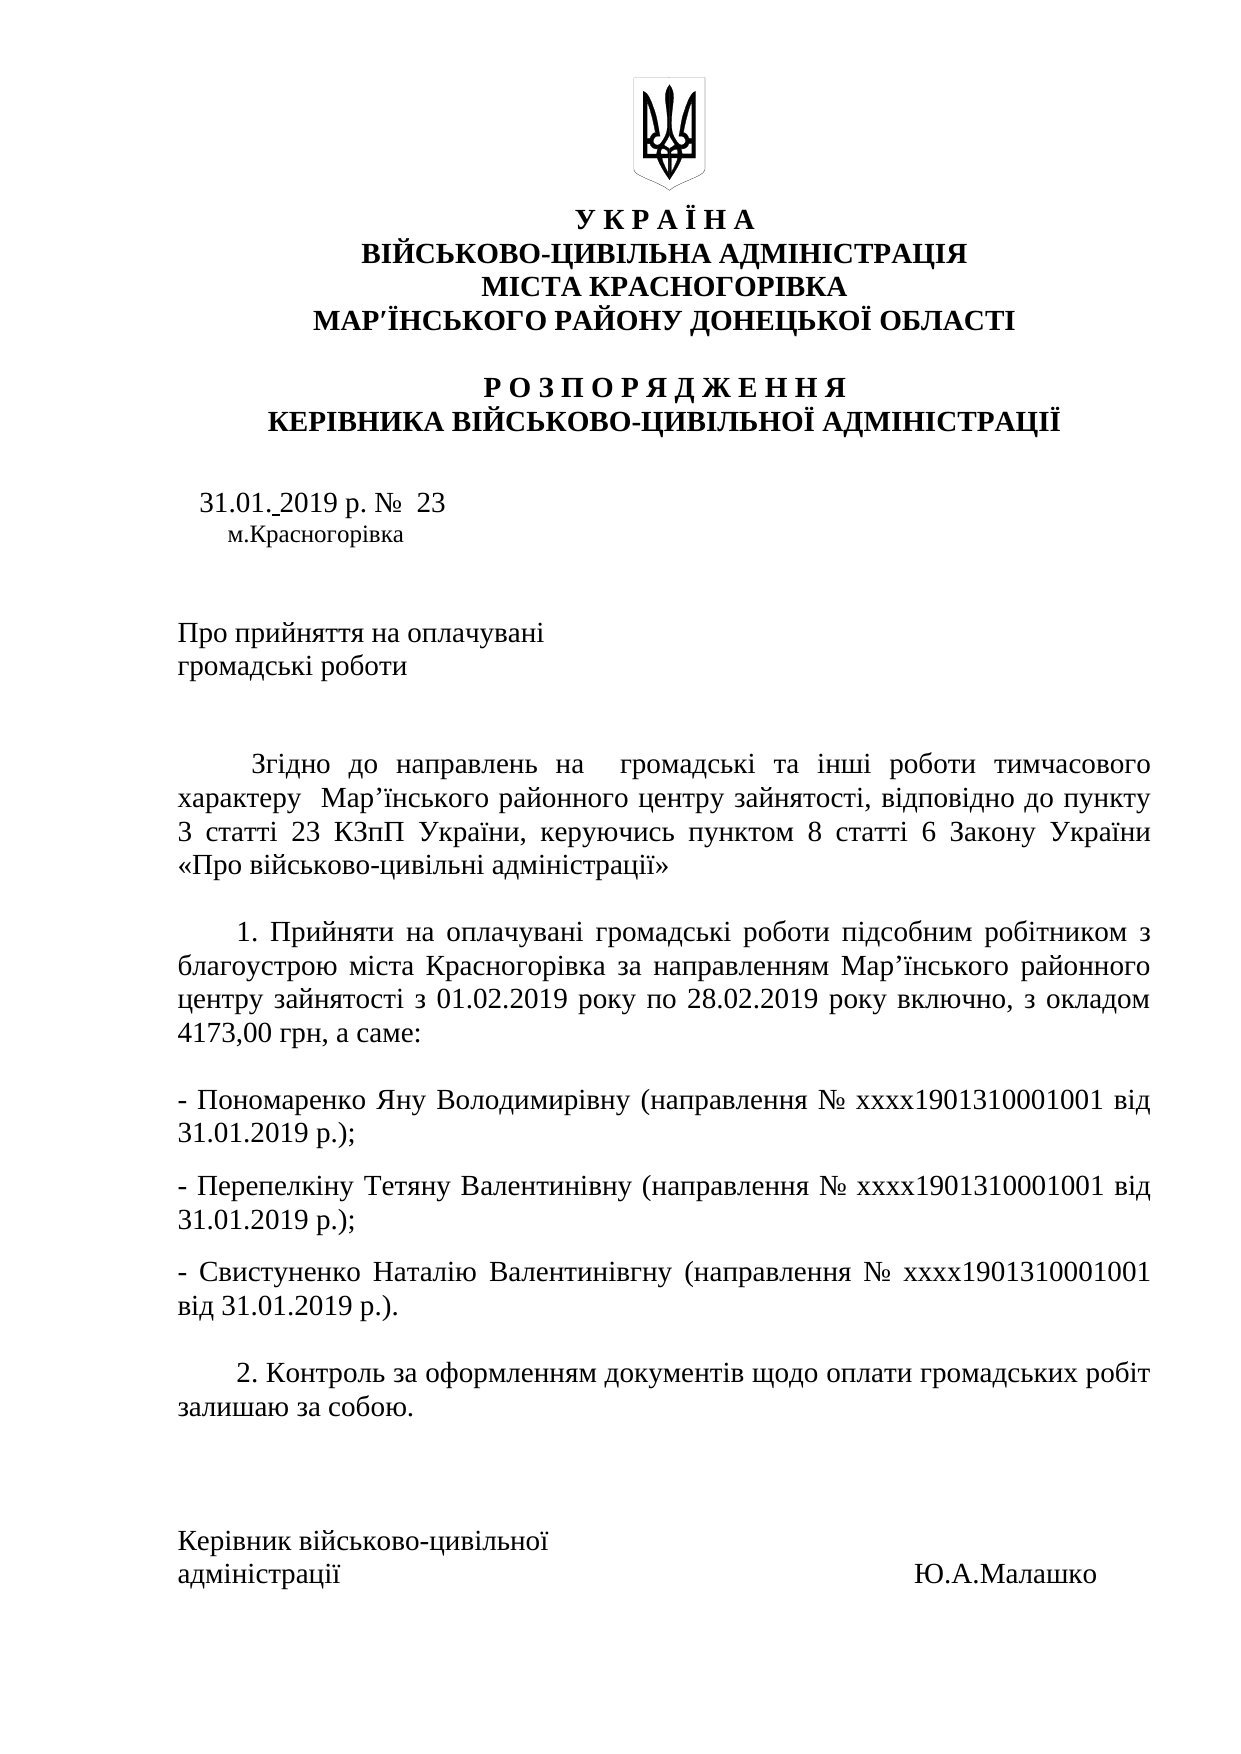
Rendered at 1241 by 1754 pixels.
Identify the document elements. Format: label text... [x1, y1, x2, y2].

text 1. Прийняти на оплачувані громадські роботи підсобним робітником з благоустрою міста Красногорівка за направленням Мар’їнського районного центру зайнятості з 01.02.2019 року по 28.02.2019 року включно, з окладом 4173,00 грн, а саме: [177, 914, 1152, 1048]
text Р О З П О Р Я Д Ж Е Н Н Я [177, 370, 1152, 404]
text Керівник військово-цивільної [177, 1523, 1152, 1556]
text - Свистуненко Наталію Валентинівгну (направлення № хххх1901310001001 від 31.01.2019 р.). [177, 1254, 1152, 1322]
text - Пономаренко Яну Володимирівну (направлення № хххх1901310001001 від 31.01.2019 р.); [177, 1082, 1152, 1149]
text м.Красногорівка [177, 519, 487, 548]
text МАР′ЇНСЬКОГО РАЙОНУ ДОНЕЦЬКОЇ ОБЛАСТІ [177, 303, 1152, 337]
text адміністрації Ю.А.Малашко [177, 1556, 1152, 1590]
text 31.01. 2019 р. № 23 [177, 485, 1152, 519]
text МІСТА КРАСНОГОРІВКА [177, 269, 1152, 303]
text Про прийняття на оплачувані [177, 615, 1152, 648]
text Згідно до направлень на громадські та інші роботи тимчасового характеру Мар’їнського районного центру зайнятості, відповідно до пункту 3 статті 23 КЗпП України, керуючись пунктом 8 статті 6 Закону України «Про військово-цивільні адміністрації» [177, 747, 1152, 881]
text У К Р А Ї Н А [177, 169, 1152, 236]
text - Перепелкіну Тетяну Валентинівну (направлення № хххх1901310001001 від 31.01.2019 р.); [177, 1168, 1152, 1235]
text громадські роботи [177, 648, 1152, 682]
text ВІЙСЬКОВО-ЦИВІЛЬНА АДМІНІСТРАЦІЯ [177, 236, 1152, 269]
text КЕРІВНИКА ВІЙСЬКОВО-ЦИВІЛЬНОЇ АДМІНІСТРАЦІЇ [177, 404, 1152, 437]
text 2. Контроль за оформленням документів щодо оплати громадських робіт залишаю за собою. [177, 1355, 1152, 1422]
